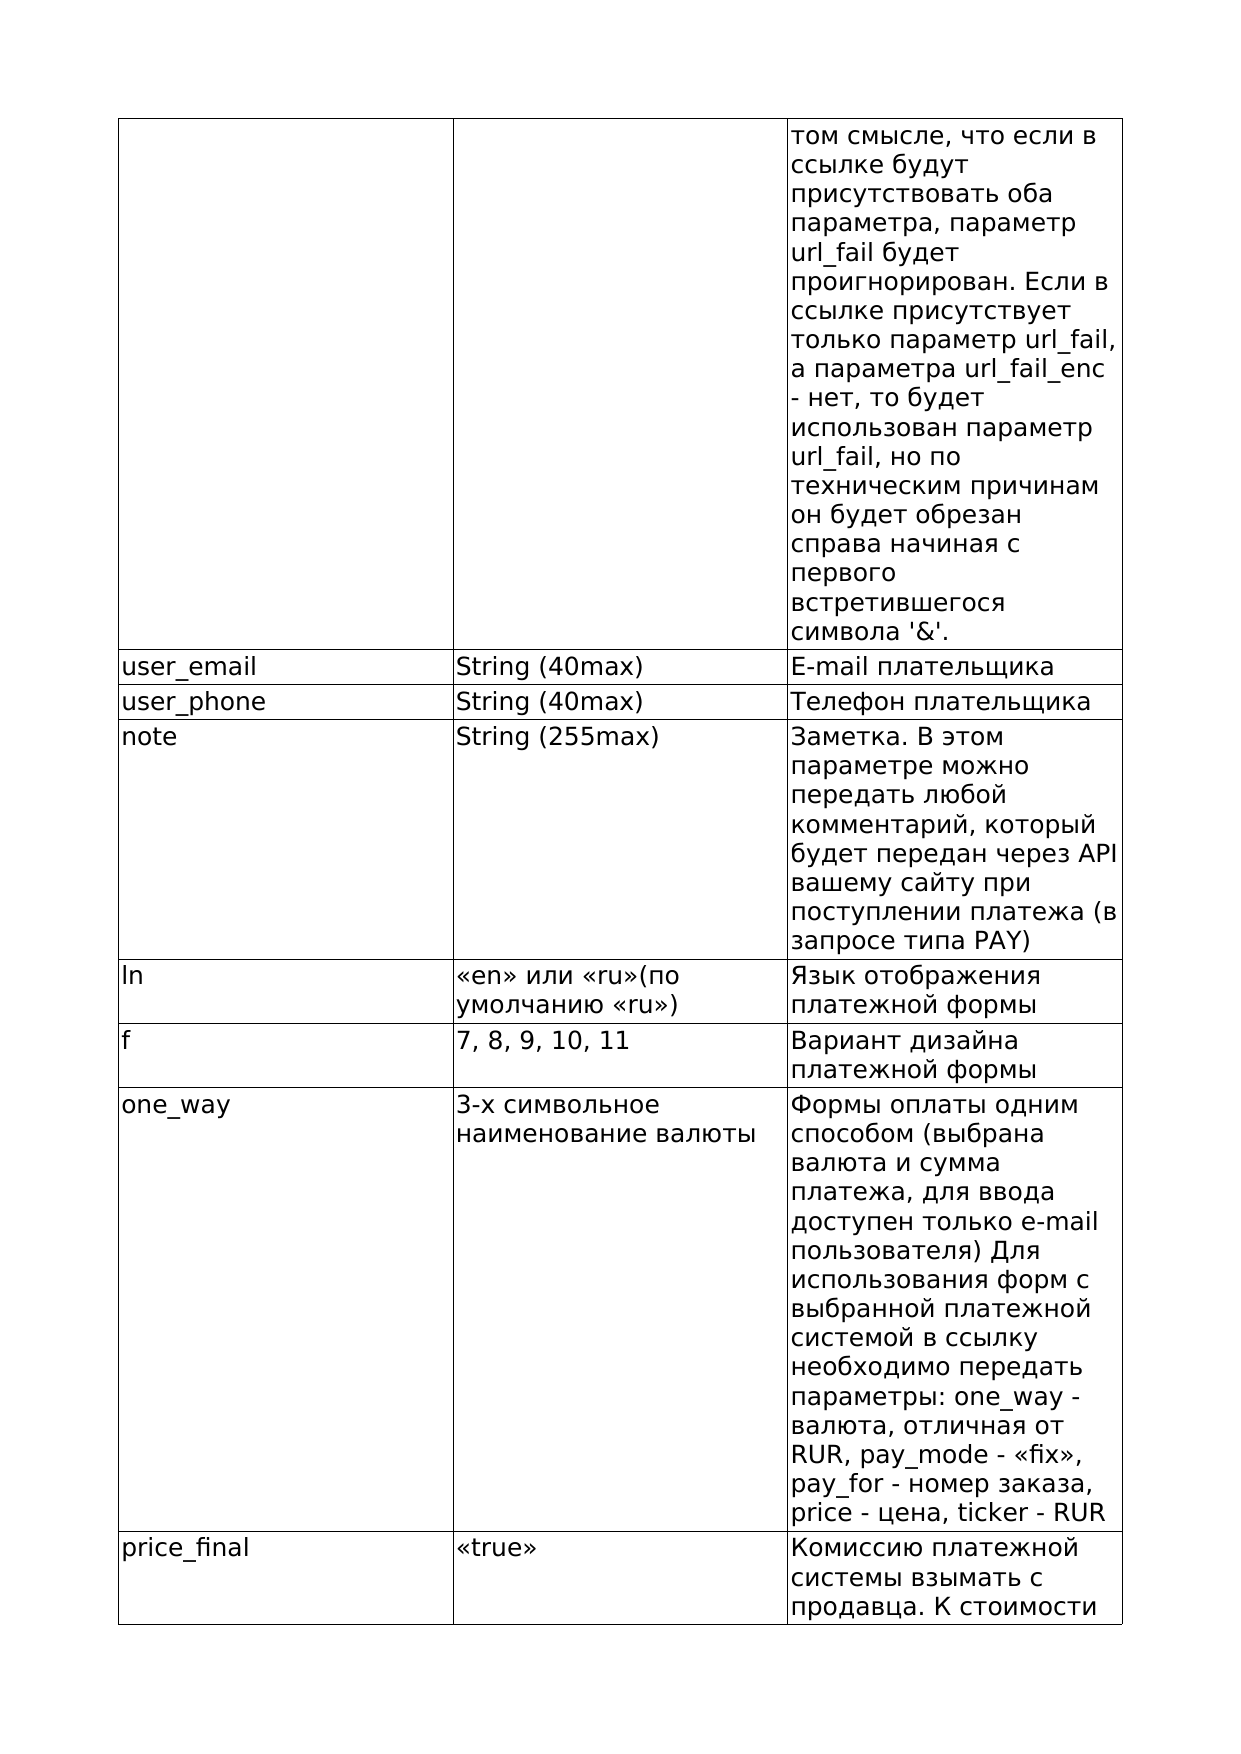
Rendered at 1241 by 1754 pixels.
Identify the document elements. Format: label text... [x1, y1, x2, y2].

table_cell [119, 119, 453, 649]
table_cell f [119, 1024, 453, 1087]
table_cell user_phone [119, 685, 453, 719]
table_cell Язык отображения платежной формы [788, 960, 1122, 1023]
table_cell «true» [454, 1532, 787, 1624]
table_cell [454, 119, 787, 649]
table_cell String (40max) [454, 685, 787, 719]
table_cell ln [119, 960, 453, 1023]
table_cell том смысле, что если в ссылке будут присутствовать оба параметра, параметр url_fail будет проигнорирован. Если в ссылке присутствует только параметр url_fail, а параметра url_fail_enc - нет, то будет использован параметр url_fail, но по техническим причинам он будет обрезан справа начиная с первого встретившегося символа '&'. [788, 119, 1122, 649]
table_cell String (40max) [454, 650, 787, 684]
table_cell price_final [119, 1532, 453, 1624]
table_cell E-mail плательщика [788, 650, 1122, 684]
table_cell 7, 8, 9, 10, 11 [454, 1024, 787, 1087]
table_cell Заметка. В этом параметре можно передать любой комментарий, который будет передан через API вашему сайту при поступлении платежа (в запросе типа PAY) [788, 720, 1122, 958]
table_cell one_way [119, 1088, 453, 1531]
table_cell String (255max) [454, 720, 787, 958]
table_cell user_email [119, 650, 453, 684]
table_cell Телефон плательщика [788, 685, 1122, 719]
table_cell 3-х символьное наименование валюты [454, 1088, 787, 1531]
table_cell note [119, 720, 453, 958]
table_cell Комиссию платежной системы взымать с продавца. К стоимости [788, 1532, 1122, 1624]
table_cell Вариант дизайна платежной формы [788, 1024, 1122, 1087]
table_cell «en» или «ru»(по умолчанию «ru») [454, 960, 787, 1023]
table_cell Формы оплаты одним способом (выбрана валюта и сумма платежа, для ввода доступен только e-mail пользователя) Для использования форм с выбранной платежной системой в ссылку необходимо передать параметры: one_way - валюта, отличная от RUR, pay_mode - «fix», pay_for - номер заказа, price - цена, ticker - RUR [788, 1088, 1122, 1531]
